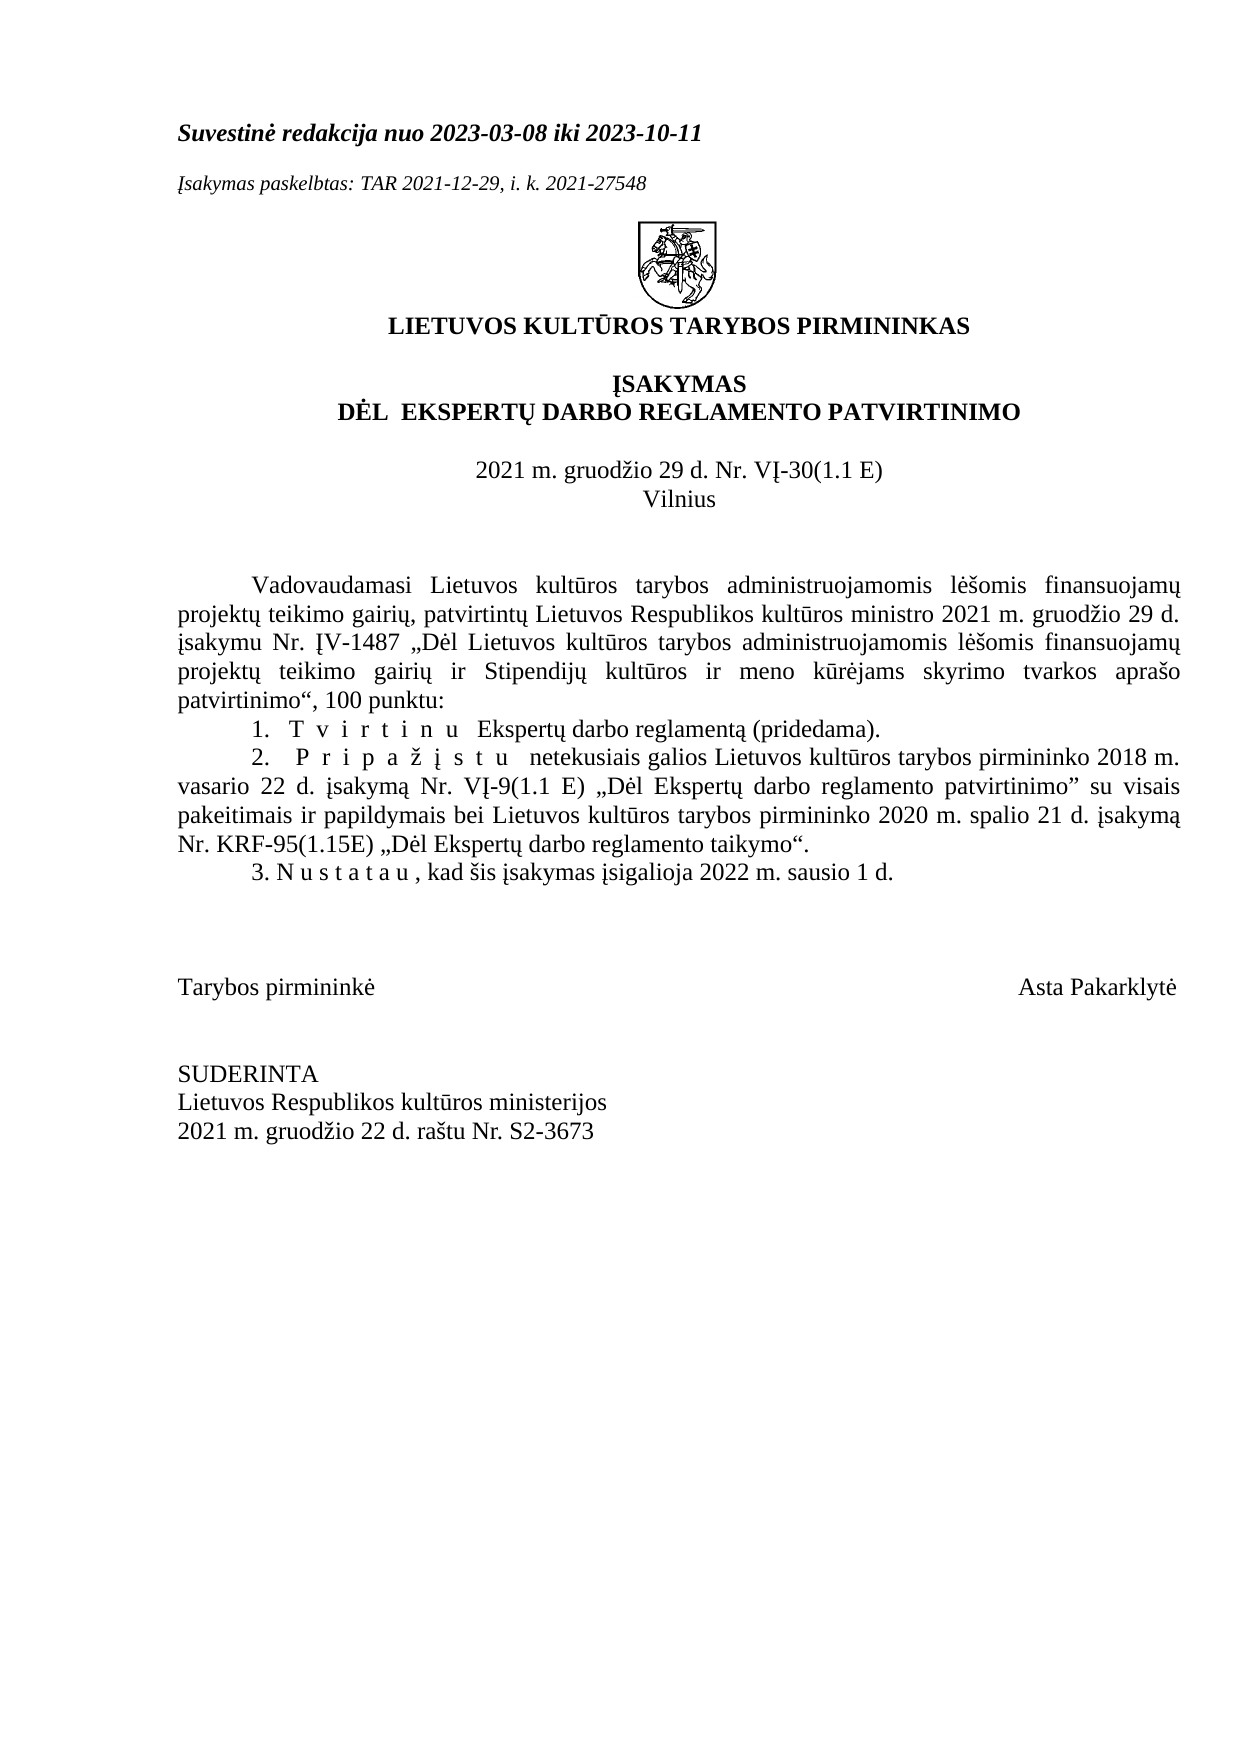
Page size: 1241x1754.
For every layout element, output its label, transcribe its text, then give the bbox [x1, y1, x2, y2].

text 2021 m. gruodžio 22 d. raštu Nr. S2-3673 [177, 1116, 1181, 1145]
text Suvestinė redakcija nuo 2023-03-08 iki 2023-10-11 [177, 118, 1181, 147]
text DĖL EKSPERTŲ DARBO REGLAMENTO PATVIRTINIMO [177, 397, 1181, 426]
text Vadovaudamasi Lietuvos kultūros tarybos administruojamomis lėšomis finansuojamų projektų teikimo gairių, patvirtintų Lietuvos Respublikos kultūros ministro 2021 m. gruodžio 29 d. įsakymu Nr. ĮV-1487 „Dėl Lietuvos kultūros tarybos administruojamomis lėšomis finansuojamų projektų teikimo gairių ir Stipendijų kultūros ir meno kūrėjams skyrimo tvarkos aprašo patvirtinimo“, 100 punktu: [177, 570, 1181, 714]
text 2021 m. gruodžio 29 d. Nr. VĮ-30(1.1 E) [177, 455, 1181, 484]
text Tarybos pirmininkė Asta Pakarklytė [177, 972, 1181, 1001]
text Įsakymas paskelbtas: TAR 2021-12-29, i. k. 2021-27548 [177, 171, 1181, 195]
text Vilnius [177, 484, 1181, 512]
text Lietuvos Respublikos kultūros ministerijos [177, 1087, 1181, 1116]
text LIETUVOS KULTŪROS TARYBOS PIRMININKAS [177, 311, 1181, 340]
text 2. Pripažįstu netekusiais galios Lietuvos kultūros tarybos pirmininko 2018 m. vasario 22 d. įsakymą Nr. VĮ-9(1.1 E) „Dėl Ekspertų darbo reglamento patvirtinimo” su visais pakeitimais ir papildymais bei Lietuvos kultūros tarybos pirmininko 2020 m. spalio 21 d. įsakymą Nr. KRF-95(1.15E) „Dėl Ekspertų darbo reglamento taikymo“. [177, 742, 1181, 857]
text SUDERINTA [177, 1059, 1181, 1087]
text 1. Tvirtinu Ekspertų darbo reglamentą (pridedama). [251, 714, 1181, 742]
text 3. N u s t a t a u , kad šis įsakymas įsigalioja 2022 m. sausio 1 d. [177, 857, 1181, 886]
subtitle ĮSAKYMAS [177, 369, 1181, 397]
